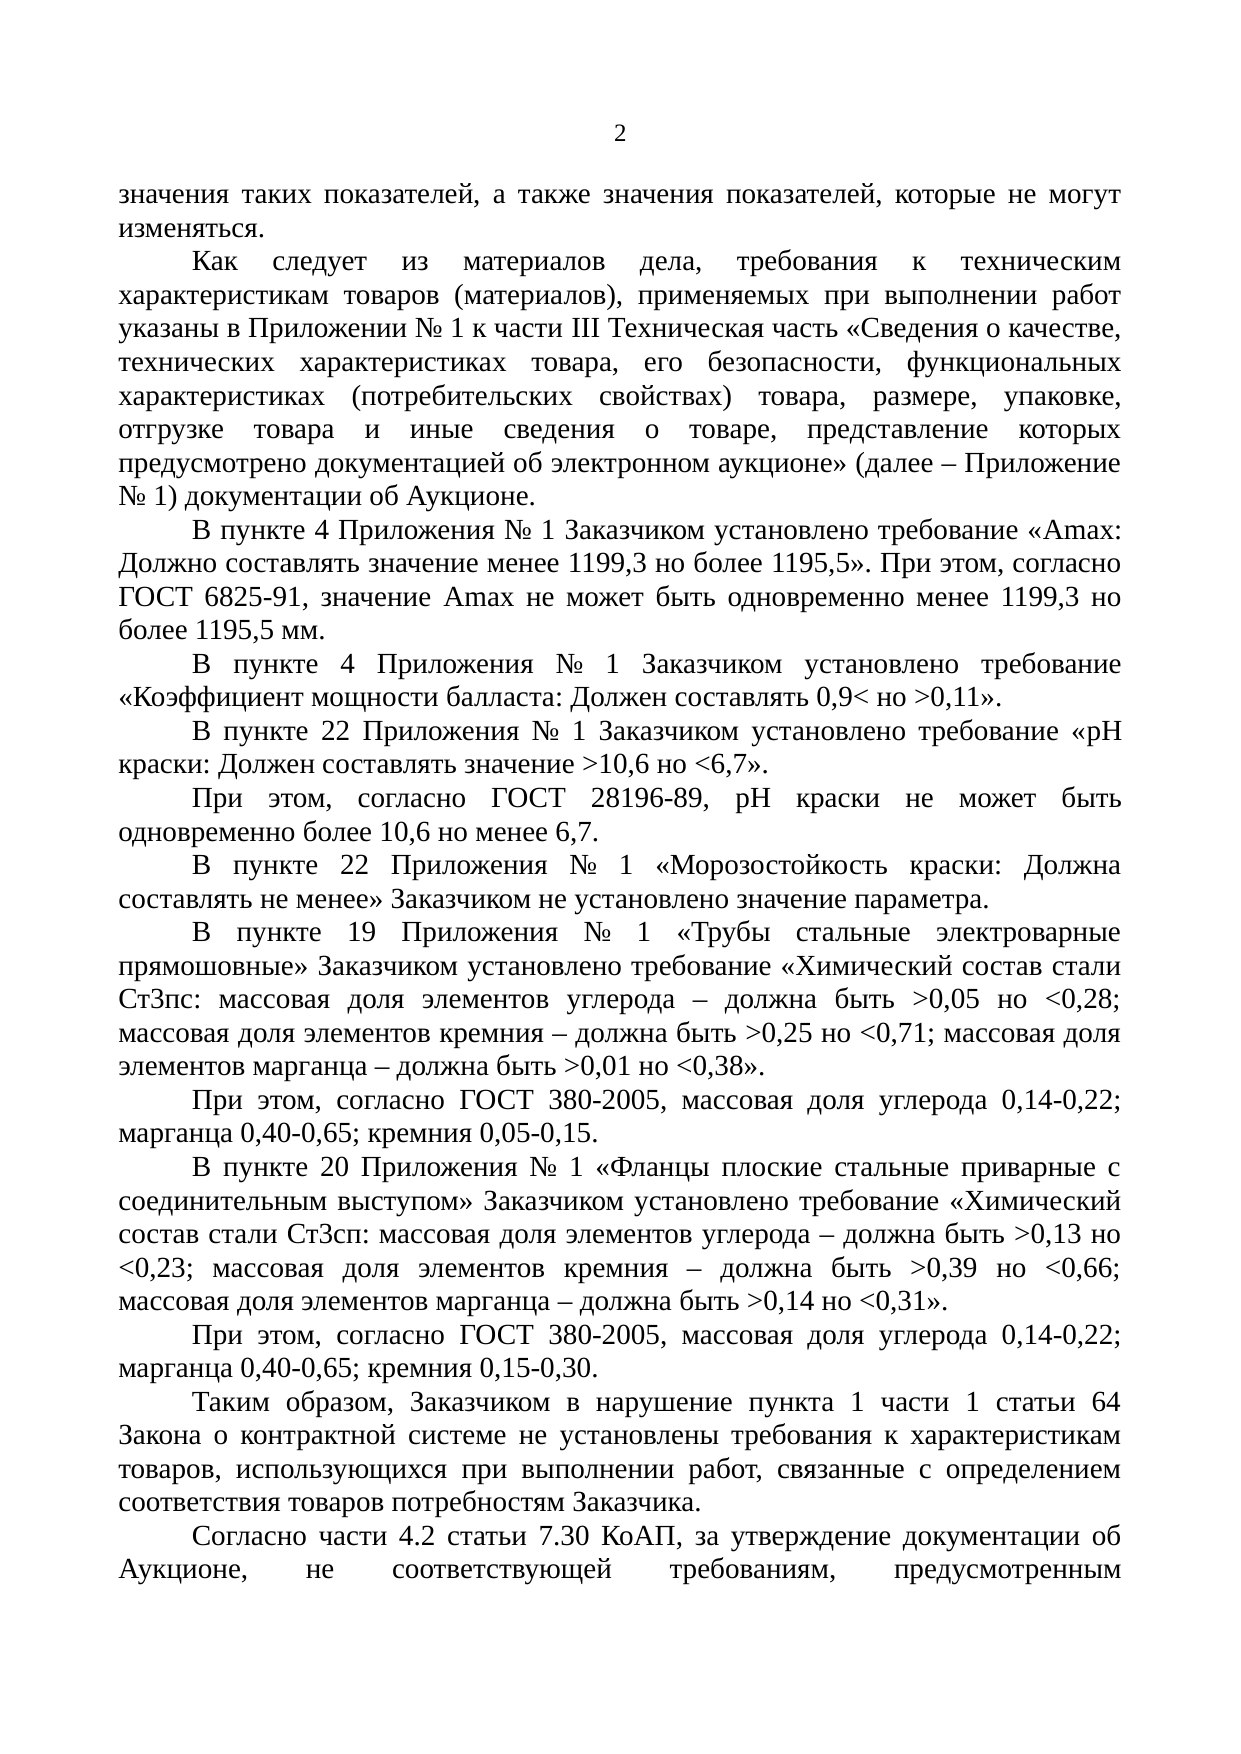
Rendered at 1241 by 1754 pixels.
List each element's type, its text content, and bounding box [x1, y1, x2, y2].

text В пункте 22 Приложения № 1 Заказчиком установлено требование «pH краски: Должен составлять значение >10,6 но <6,7». [118, 713, 1122, 780]
text Как следует из материалов дела, требования к техническим характеристикам товаров (материалов), применяемых при выполнении работ указаны в Приложении № 1 к части III Техническая часть «Сведения о качестве, технических характеристиках товара, его безопасности, функциональных характеристиках (потребительских свойствах) товара, размере, упаковке, отгрузке товара и иные сведения о товаре, представление которых предусмотрено документацией об электронном аукционе» (далее – Приложение № 1) документации об Аукционе. [118, 243, 1122, 512]
text При этом, согласно ГОСТ 28196-89, pH краски не может быть одновременно более 10,6 но менее 6,7. [118, 780, 1122, 847]
text Таким образом, Заказчиком в нарушение пункта 1 части 1 статьи 64 Закона о контрактной системе не установлены требования к характеристикам товаров, использующихся при выполнении работ, связанные с определением соответствия товаров потребностям Заказчика. [118, 1384, 1122, 1518]
text В пункте 19 Приложения № 1 «Трубы стальные электроварные прямошовные» Заказчиком установлено требование «Химический состав стали Ст3пс: массовая доля элементов углерода – должна быть >0,05 но <0,28; массовая доля элементов кремния – должна быть >0,25 но <0,71; массовая доля элементов марганца – должна быть >0,01 но <0,38». [118, 914, 1122, 1082]
text При этом, согласно ГОСТ 380-2005, массовая доля углерода 0,14-0,22; марганца 0,40-0,65; кремния 0,05-0,15. [118, 1082, 1122, 1149]
text Согласно части 4.2 статьи 7.30 КоАП, за утверждение документации об Аукционе, не соответствующей требованиям, предусмотренным [118, 1518, 1122, 1585]
text В пункте 4 Приложения № 1 Заказчиком установлено требование «Коэффициент мощности балласта: Должен составлять 0,9< но >0,11». [118, 646, 1122, 713]
text значения таких показателей, а также значения показателей, которые не могут изменяться. [118, 176, 1122, 243]
text При этом, согласно ГОСТ 380-2005, массовая доля углерода 0,14-0,22; марганца 0,40-0,65; кремния 0,15-0,30. [118, 1317, 1122, 1384]
text В пункте 22 Приложения № 1 «Морозостойкость краски: Должна составлять не менее» Заказчиком не установлено значение параметра. [118, 847, 1122, 914]
text В пункте 4 Приложения № 1 Заказчиком установлено требование «Amax: Должно составлять значение менее 1199,3 но более 1195,5». При этом, согласно ГОСТ 6825-91, значение Amax не может быть одновременно менее 1199,3 но более 1195,5 мм. [118, 512, 1122, 646]
text В пункте 20 Приложения № 1 «Фланцы плоские стальные приварные с соединительным выступом» Заказчиком установлено требование «Химический состав стали Ст3сп: массовая доля элементов углерода – должна быть >0,13 но <0,23; массовая доля элементов кремния – должна быть >0,39 но <0,66; массовая доля элементов марганца – должна быть >0,14 но <0,31». [118, 1149, 1122, 1317]
